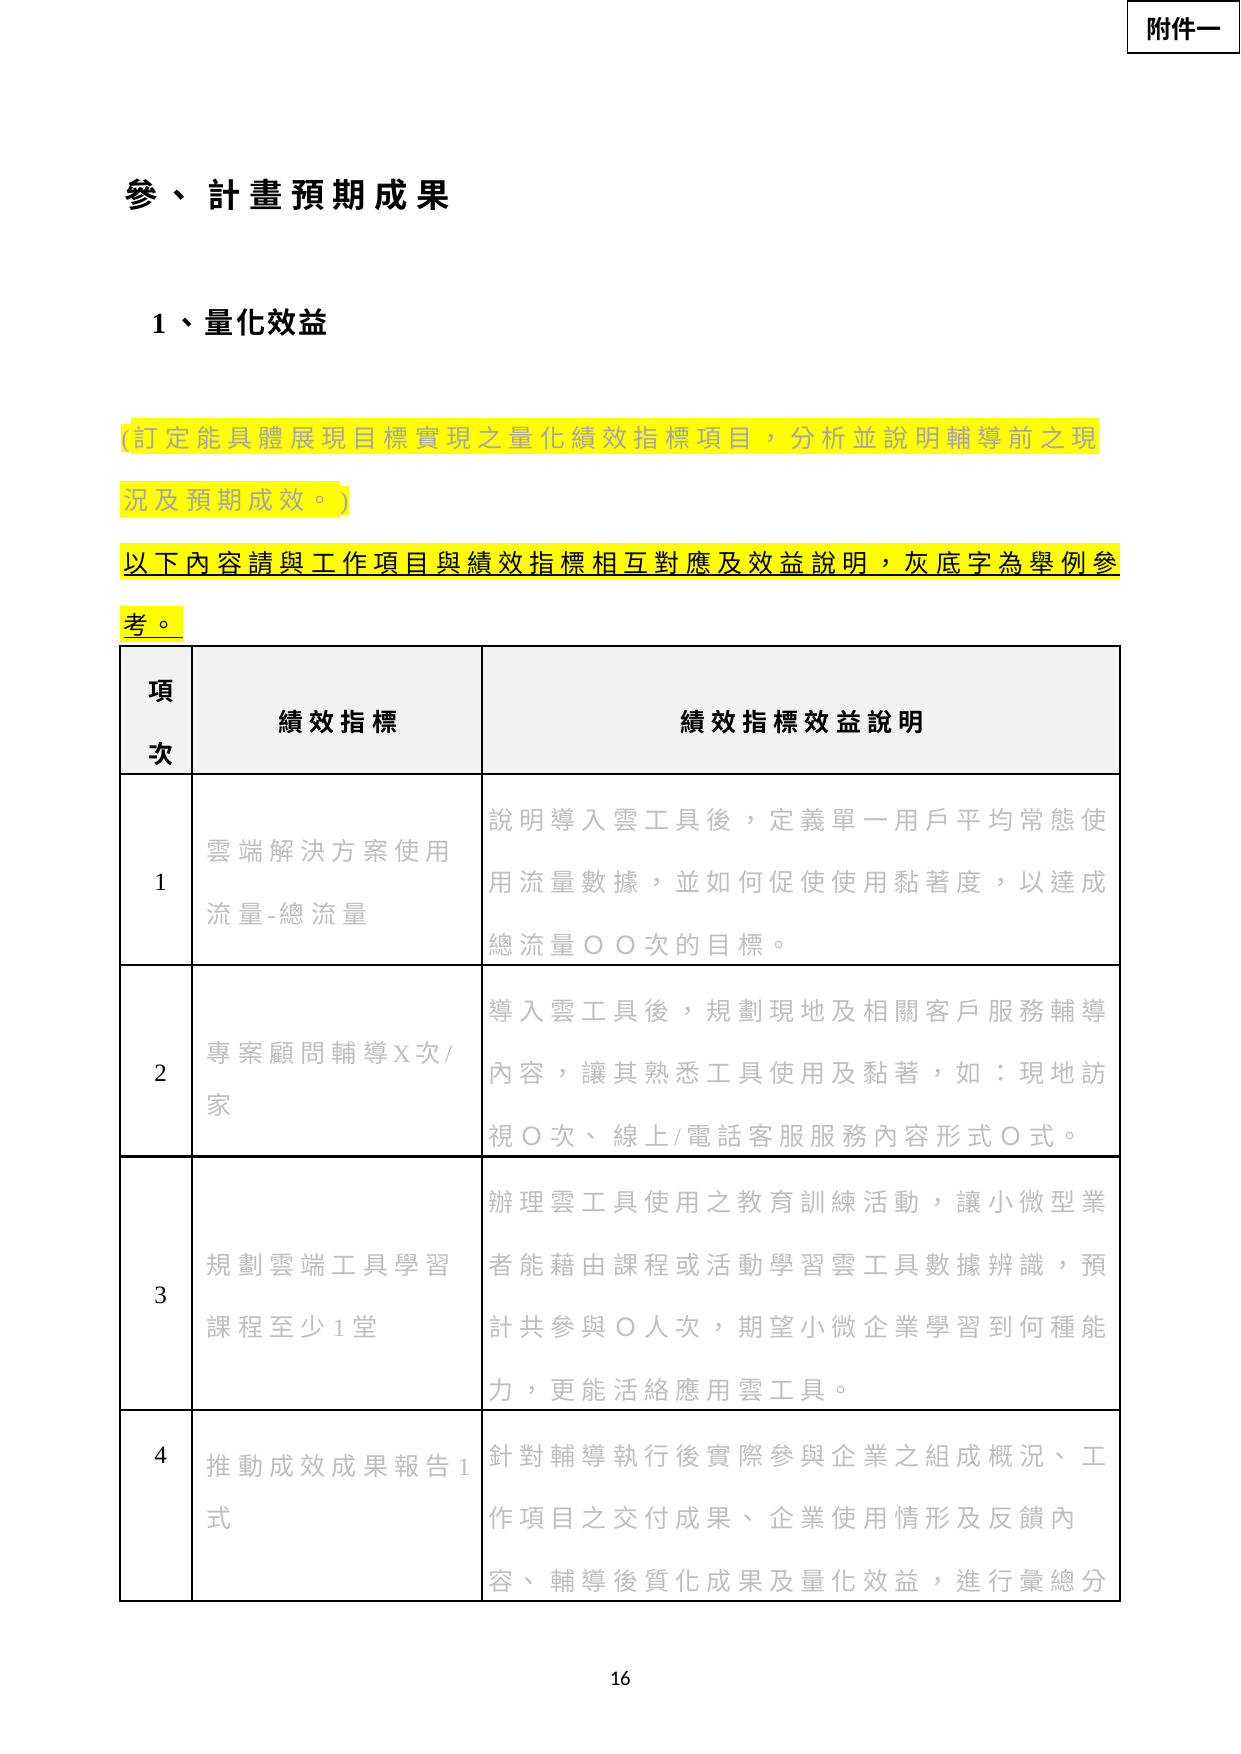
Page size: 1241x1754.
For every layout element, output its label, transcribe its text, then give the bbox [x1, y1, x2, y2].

table_header 績效指標效益說明 [483, 647, 1119, 773]
table_cell 雲端解決方案使用流量-總流量 [193, 775, 481, 964]
list 量化效益 [145, 238, 1120, 363]
subtitle 參、計畫預期成果 [120, 152, 1120, 214]
table_cell 2 [121, 966, 191, 1155]
table_header 項次 [121, 647, 191, 773]
table_cell 導入雲工具後，規劃現地及相關客戶服務輔導內容，讓其熟悉工具使用及黏著，如：現地訪視Ｏ次、線上/電話客服服務內容形式Ｏ式。 [483, 966, 1119, 1155]
table_cell 4 [121, 1411, 191, 1600]
table_cell 針對輔導執行後實際參與企業之組成概況、工作項目之交付成果、企業使用情形及反饋內容、輔導後質化成果及量化效益，進行彙總分 [483, 1411, 1119, 1600]
table_cell 推動成效成果報告1式 [193, 1411, 481, 1600]
table_cell 說明導入雲工具後，定義單一用戶平均常態使用流量數據，並如何促使使用黏著度，以達成總流量ＯＯ次的目標。 [483, 775, 1119, 964]
table_cell 辦理雲工具使用之教育訓練活動，讓小微型業者能藉由課程或活動學習雲工具數據辨識，預計共參與Ｏ人次，期望小微企業學習到何種能力，更能活絡應用雲工具。 [483, 1158, 1119, 1409]
table_cell 規劃雲端工具學習課程至少1堂 [193, 1158, 481, 1409]
text 以下內容請與工作項目與績效指標相互對應及效益說明，灰底字為舉例參考。 [120, 519, 1120, 644]
table_cell 專案顧問輔導X次/家 [193, 966, 481, 1155]
table_cell 3 [121, 1158, 191, 1409]
table_header 績效指標 [193, 647, 481, 773]
text (訂定能具體展現目標實現之量化績效指標項目，分析並說明輔導前之現況及預期成效。) [120, 394, 1120, 519]
table_cell 1 [121, 775, 191, 964]
